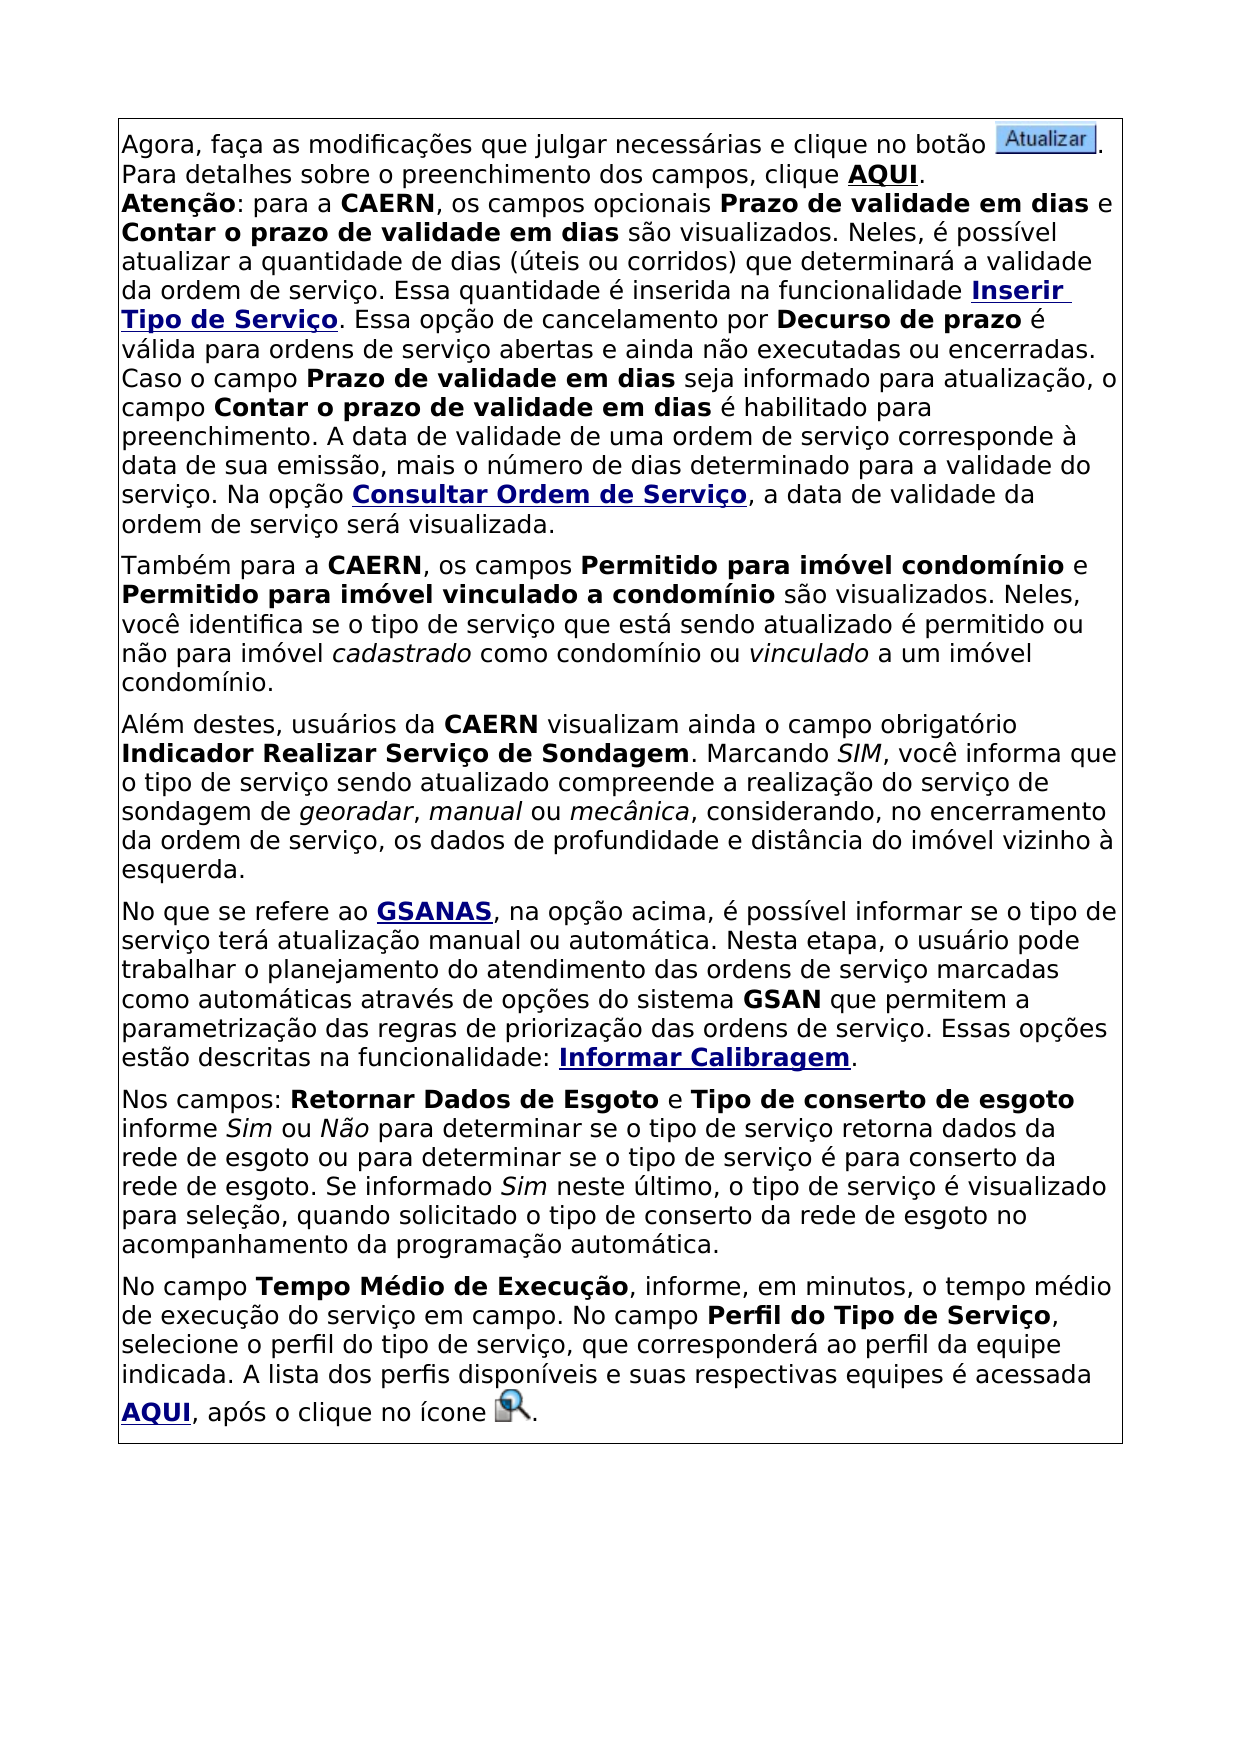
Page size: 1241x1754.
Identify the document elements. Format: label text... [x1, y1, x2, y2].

picture [494, 1389, 531, 1422]
table_header Agora, faça as modificações que julgar necessárias e clique no botão . Para detalhes sobre o preenchimento dos campos, clique AQUI. Atenção: para a CAERN, os campos opcionais Prazo de validade em dias e Contar o prazo de validade em dias são visualizados. Neles, é possível atualizar a quantidade de dias (úteis ou corridos) que determinará a validade da ordem de serviço. Essa quantidade é inserida na funcionalidade Inserir Tipo de Serviço. Essa opção de cancelamento por Decurso de prazo é válida para ordens de serviço abertas e ainda não executadas ou encerradas. Caso o campo Prazo de validade em dias seja informado para atualização, o campo Contar o prazo de validade em dias é habilitado para preenchimento. A data de validade de uma ordem de serviço corresponde à data de sua emissão, mais o número de dias determinado para a validade do serviço. Na opção Consultar Ordem de Serviço, a data de validade da ordem de serviço será visualizada. Também para a CAERN, os campos Permitido para imóvel condomínio e Permitido para imóvel vinculado a condomínio são visualizados. Neles, você identifica se o tipo de serviço que está sendo atualizado é permitido ou não para imóvel cadastrado como condomínio ou vinculado a um imóvel condomínio. Além destes, usuários da CAERN visualizam ainda o campo obrigatório Indicador Realizar Serviço de Sondagem. Marcando SIM, você informa que o tipo de serviço sendo atualizado compreende a realização do serviço de sondagem de georadar, manual ou mecânica, considerando, no encerramento da ordem de serviço, os dados de profundidade e distância do imóvel vizinho à esquerda. No que se refere ao GSANAS, na opção acima, é possível informar se o tipo de serviço terá atualização manual ou automática. Nesta etapa, o usuário pode trabalhar o planejamento do atendimento das ordens de serviço marcadas como automáticas através de opções do sistema GSAN que permitem a parametrização das regras de priorização das ordens de serviço. Essas opções estão descritas na funcionalidade: Informar Calibragem. Nos campos: Retornar Dados de Esgoto e Tipo de conserto de esgoto informe Sim ou Não para determinar se o tipo de serviço retorna dados da rede de esgoto ou para determinar se o tipo de serviço é para conserto da rede de esgoto. Se informado Sim neste último, o tipo de serviço é visualizado para seleção, quando solicitado o tipo de conserto da rede de esgoto no acompanhamento da programação automática. No campo Tempo Médio de Execução, informe, em minutos, o tempo médio de execução do serviço em campo. No campo Perfil do Tipo de Serviço, selecione o perfil do tipo de serviço, que corresponderá ao perfil da equipe indicada. A lista dos perfis disponíveis e suas respectivas equipes é acessada AQUI, após o clique no ícone . [119, 119, 1122, 1443]
picture [995, 121, 1097, 154]
